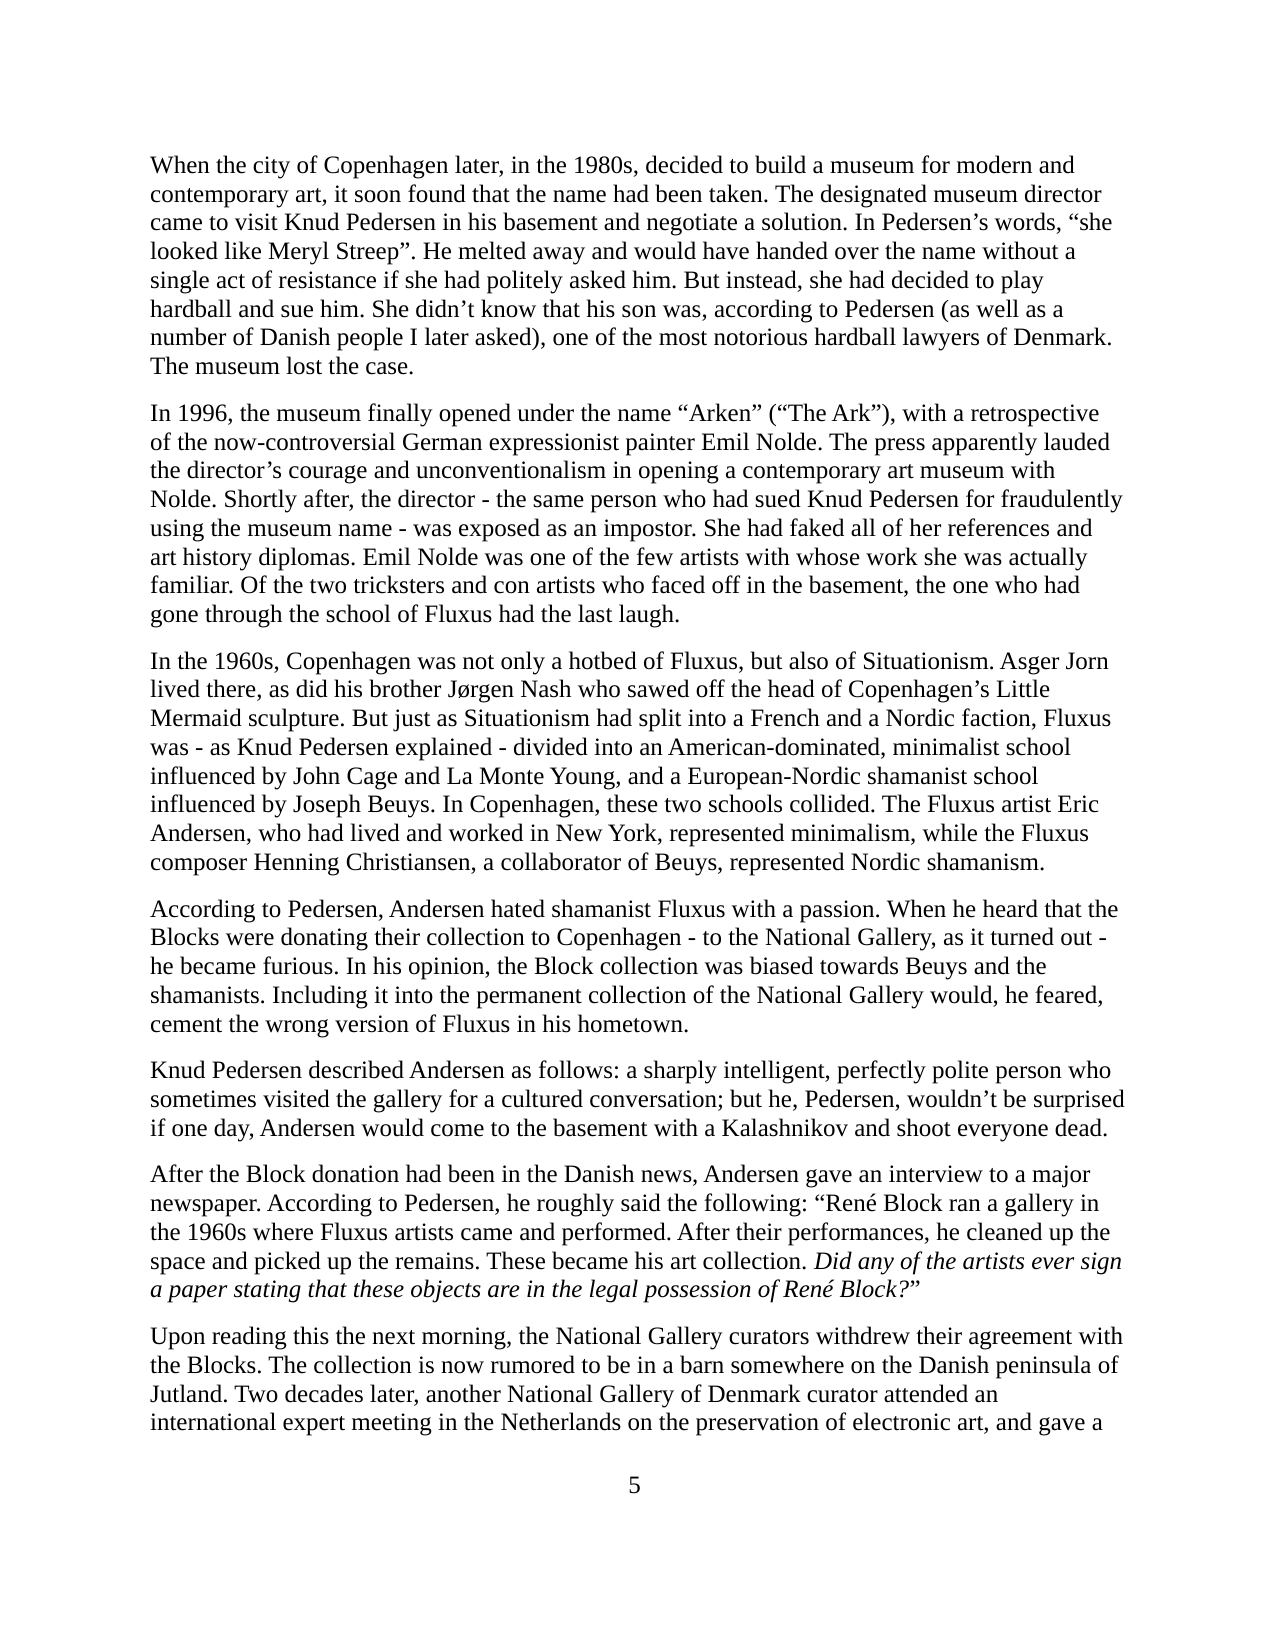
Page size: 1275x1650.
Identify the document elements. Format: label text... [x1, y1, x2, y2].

text When the city of Copenhagen later, in the 1980s, decided to build a museum for modern and contemporary art, it soon found that the name had been taken. The designated museum director came to visit Knud Pedersen in his basement and negotiate a solution. In Pedersen’s words, “she looked like Meryl Streep”. He melted away and would have handed over the name without a single act of resistance if she had politely asked him. But instead, she had decided to play hardball and sue him. She didn’t know that his son was, according to Pedersen (as well as a number of Danish people I later asked), one of the most notorious hardball lawyers of Denmark. The museum lost the case. [150, 150, 1125, 380]
text After the Block donation had been in the Danish news, Andersen gave an interview to a major newspaper. According to Pedersen, he roughly said the following: “René Block ran a gallery in the 1960s where Fluxus artists came and performed. After their performances, he cleaned up the space and picked up the remains. These became his art collection. Did any of the artists ever sign a paper stating that these objects are in the legal possession of René Block?” [150, 1159, 1125, 1303]
text In 1996, the museum finally opened under the name “Arken” (“The Ark”), with a retrospective of the now-controversial German expressionist painter Emil Nolde. The press apparently lauded the director’s courage and unconventionalism in opening a contemporary art museum with Nolde. Shortly after, the director - the same person who had sued Knud Pedersen for fraudulently using the museum name - was exposed as an impostor. She had faked all of her references and art history diplomas. Emil Nolde was one of the few artists with whose work she was actually familiar. Of the two tricksters and con artists who faced off in the basement, the one who had gone through the school of Fluxus had the last laugh. [150, 398, 1125, 628]
text According to Pedersen, Andersen hated shamanist Fluxus with a passion. When he heard that the Blocks were donating their collection to Copenhagen - to the National Gallery, as it turned out - he became furious. In his opinion, the Block collection was biased towards Beuys and the shamanists. Including it into the permanent collection of the National Gallery would, he feared, cement the wrong version of Fluxus in his hometown. [150, 894, 1125, 1037]
text Upon reading this the next morning, the National Gallery curators withdrew their agreement with the Blocks. The collection is now rumored to be in a barn somewhere on the Danish peninsula of Jutland. Two decades later, another National Gallery of Denmark curator attended an international expert meeting in the Netherlands on the preservation of electronic art, and gave a [150, 1321, 1125, 1436]
text In the 1960s, Copenhagen was not only a hotbed of Fluxus, but also of Situationism. Asger Jorn lived there, as did his brother Jørgen Nash who sawed off the head of Copenhagen’s Little Mermaid sculpture. But just as Situationism had split into a French and a Nordic faction, Fluxus was - as Knud Pedersen explained - divided into an American-dominated, minimalist school influenced by John Cage and La Monte Young, and a European-Nordic shamanist school influenced by Joseph Beuys. In Copenhagen, these two schools collided. The Fluxus artist Eric Andersen, who had lived and worked in New York, represented minimalism, while the Fluxus composer Henning Christiansen, a collaborator of Beuys, represented Nordic shamanism. [150, 646, 1125, 876]
text Knud Pedersen described Andersen as follows: a sharply intelligent, perfectly polite person who sometimes visited the gallery for a cultured conversation; but he, Pedersen, wouldn’t be surprised if one day, Andersen would come to the basement with a Kalashnikov and shoot everyone dead. [150, 1055, 1125, 1142]
